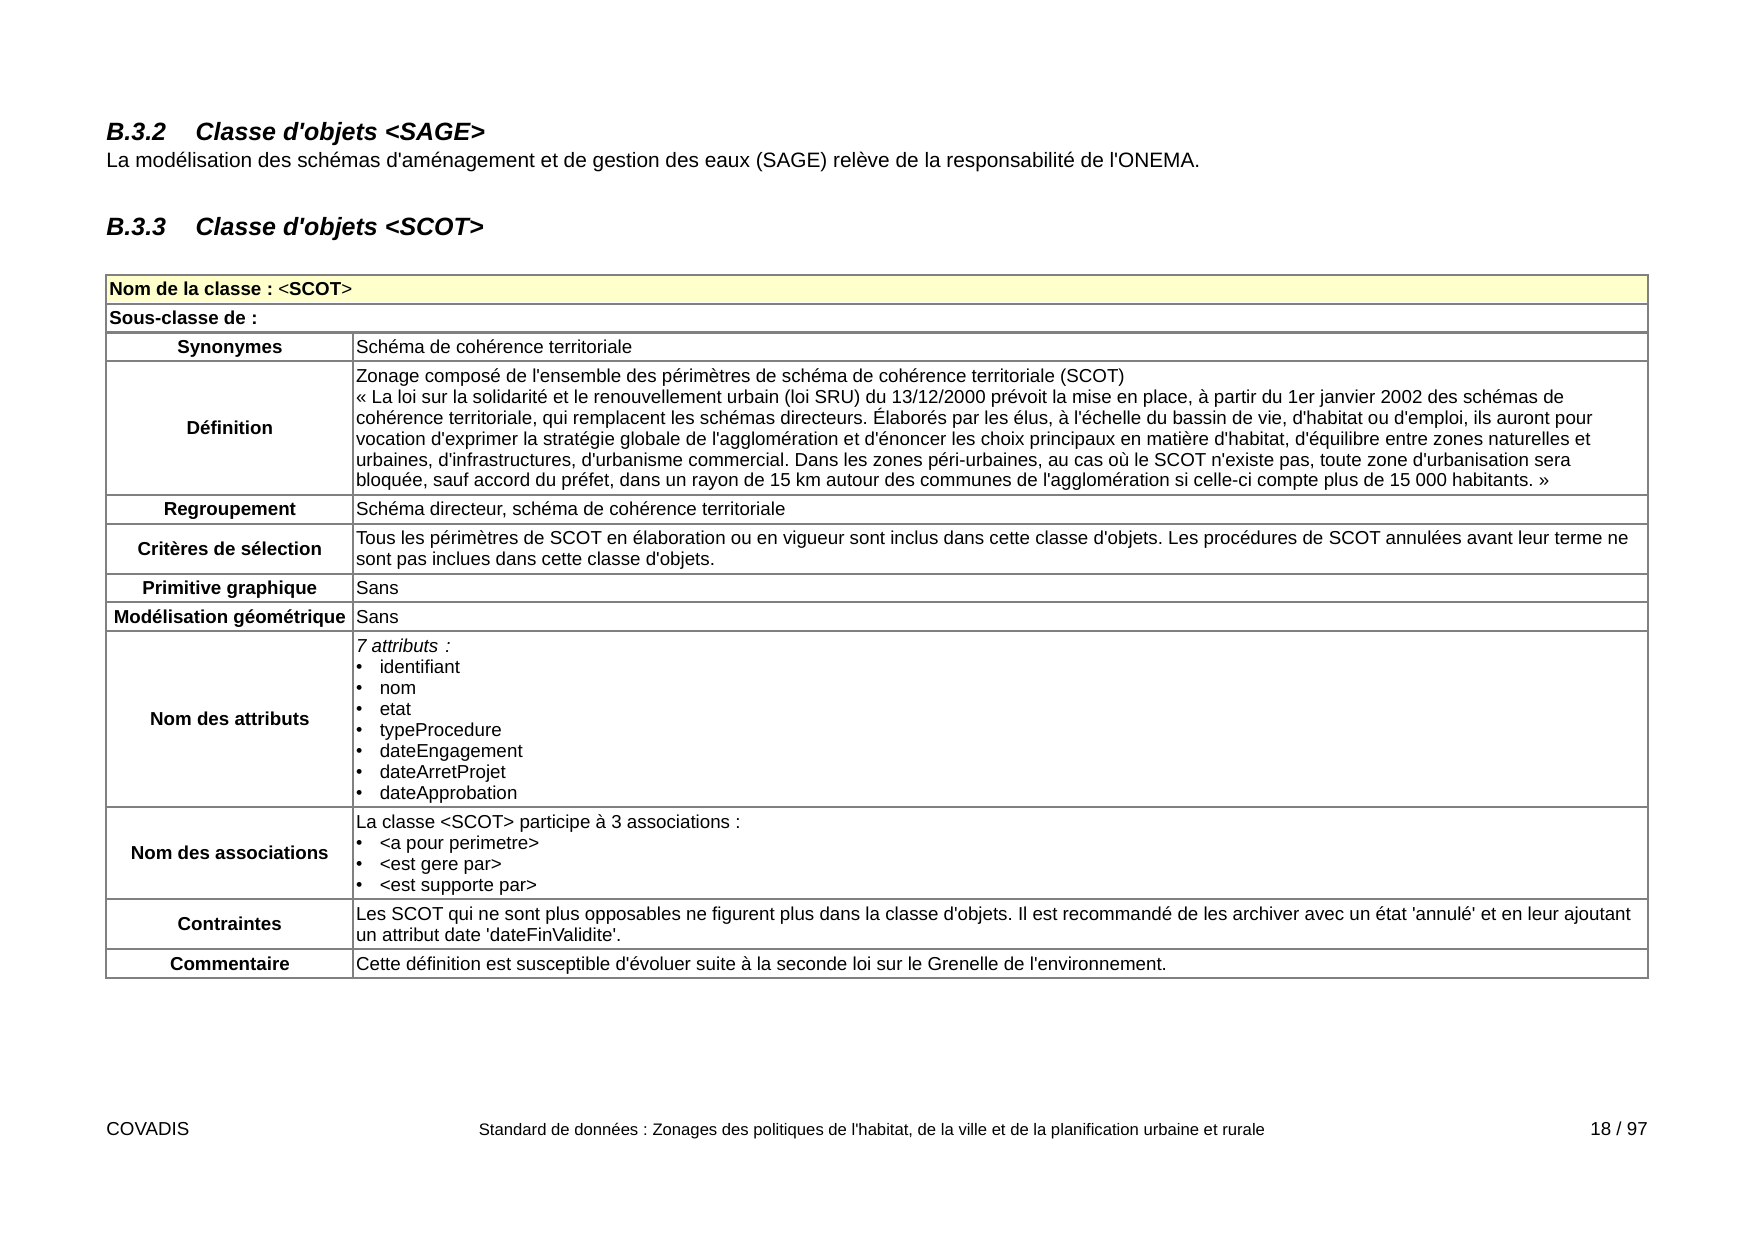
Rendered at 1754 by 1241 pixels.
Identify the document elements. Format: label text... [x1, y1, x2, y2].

table_cell Zonage composé de l'ensemble des périmètres de schéma de cohérence territoriale (SCOT) « La loi sur la solidarité et le renouvellement urbain (loi SRU) du 13/12/2000 prévoit la mise en place, à partir du 1er janvier 2002 des schémas de cohérence territoriale, qui remplacent les schémas directeurs. Élaborés par les élus, à l'échelle du bassin de vie, d'habitat ou d'emploi, ils auront pour vocation d'exprimer la stratégie globale de l'agglomération et d'énoncer les choix principaux en matière d'habitat, d'équilibre entre zones naturelles et urbaines, d'infrastructures, d'urbanisme commercial. Dans les zones péri-urbaines, au cas où le SCOT n'existe pas, toute zone d'urbanisation sera bloquée, sauf accord du préfet, dans un rayon de 15 km autour des communes de l'agglomération si celle-ci compte plus de 15 000 habitants. » [354, 362, 1647, 494]
table_cell Commentaire [107, 950, 352, 977]
table_cell Tous les périmètres de SCOT en élaboration ou en vigueur sont inclus dans cette classe d'objets. Les procédures de SCOT annulées avant leur terme ne sont pas inclues dans cette classe d'objets. [354, 525, 1647, 572]
table_cell Schéma directeur, schéma de cohérence territoriale [354, 496, 1647, 523]
table_cell 7 attributs : identifiant nom etat typeProcedure dateEngagement dateArretProjet dateApprobation [354, 632, 1647, 806]
table_cell Modélisation géométrique [107, 603, 352, 630]
table_cell Nom des associations [107, 808, 352, 898]
text La modélisation des schémas d'aménagement et de gestion des eaux (SAGE) relève de la responsabilité de l'ONEMA. [106, 149, 1648, 172]
table_cell Regroupement [107, 496, 352, 523]
table_cell Sous-classe de : [107, 305, 1647, 331]
table_cell Cette définition est susceptible d'évoluer suite à la seconde loi sur le Grenelle de l'environnement. [354, 950, 1647, 977]
table_cell Les SCOT qui ne sont plus opposables ne figurent plus dans la classe d'objets. Il est recommandé de les archiver avec un état 'annulé' et en leur ajoutant un attribut date 'dateFinValidite'. [354, 900, 1647, 948]
table_cell Contraintes [107, 900, 352, 948]
table_cell La classe <SCOT> participe à 3 associations : <a pour perimetre> <est gere par> <est supporte par> [354, 808, 1647, 898]
table_cell Critères de sélection [107, 525, 352, 572]
table_header Nom de la classe : <SCOT> [107, 276, 1647, 302]
table_cell Nom des attributs [107, 632, 352, 806]
table_cell Primitive graphique [107, 575, 352, 601]
table_cell Sans [354, 603, 1647, 630]
table_cell Sans [354, 575, 1647, 601]
table_cell Synonymes [107, 334, 352, 360]
table_cell Définition [107, 362, 352, 494]
subtitle Classe d'objets <SAGE> [106, 118, 1648, 146]
subtitle Classe d'objets <SCOT> [106, 213, 1648, 241]
table_cell Schéma de cohérence territoriale [354, 334, 1647, 360]
